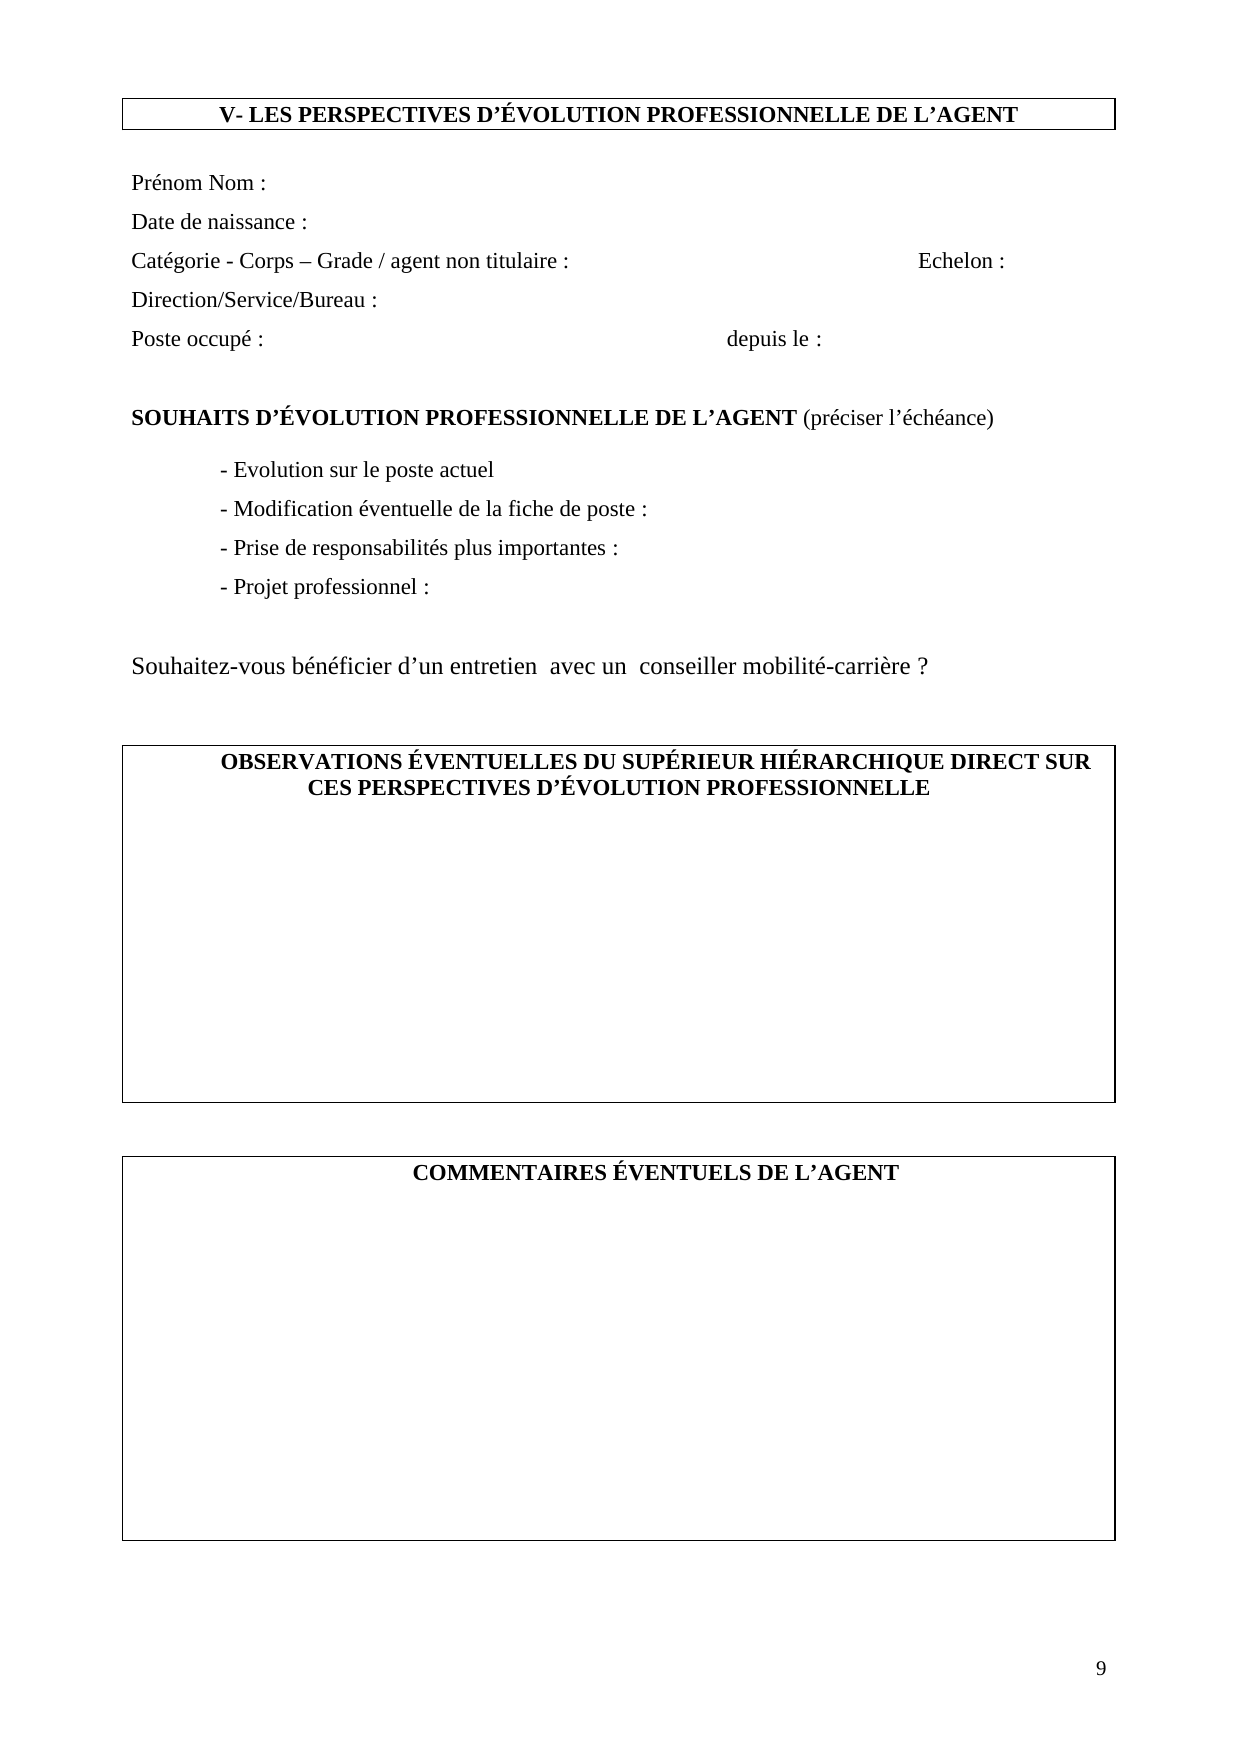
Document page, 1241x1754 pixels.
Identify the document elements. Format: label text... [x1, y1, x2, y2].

text V- LES PERSPECTIVES D’ÉVOLUTION PROFESSIONNELLE DE L’AGENT [123, 99, 1114, 129]
text - Modification éventuelle de la fiche de poste : [205, 495, 1106, 522]
text Poste occupé : depuis le : [131, 325, 1106, 351]
text COMMENTAIRES ÉVENTUELS DE L’AGENT [123, 1157, 1114, 1186]
text Souhaitez-vous bénéficier d’un entretien avec un conseiller mobilité-carrière ? [131, 651, 1106, 679]
text Prénom Nom : [131, 169, 1106, 196]
text - Prise de responsabilités plus importantes : [205, 534, 1106, 561]
text - Projet professionnel : [205, 573, 1106, 599]
text Date de naissance : [131, 208, 1106, 234]
text Direction/Service/Bureau : [131, 286, 1106, 312]
text - Evolution sur le poste actuel [205, 456, 1106, 483]
text OBSERVATIONS ÉVENTUELLES DU SUPÉRIEUR HIÉRARCHIQUE DIRECT SUR CES PERSPECTIVES D’ÉVOLUTION PROFESSIONNELLE [123, 746, 1114, 801]
text SOUHAITS D’ÉVOLUTION PROFESSIONNELLE DE L’AGENT (préciser l’échéance) [131, 404, 1106, 430]
text Catégorie - Corps – Grade / agent non titulaire : Echelon : [131, 247, 1106, 273]
